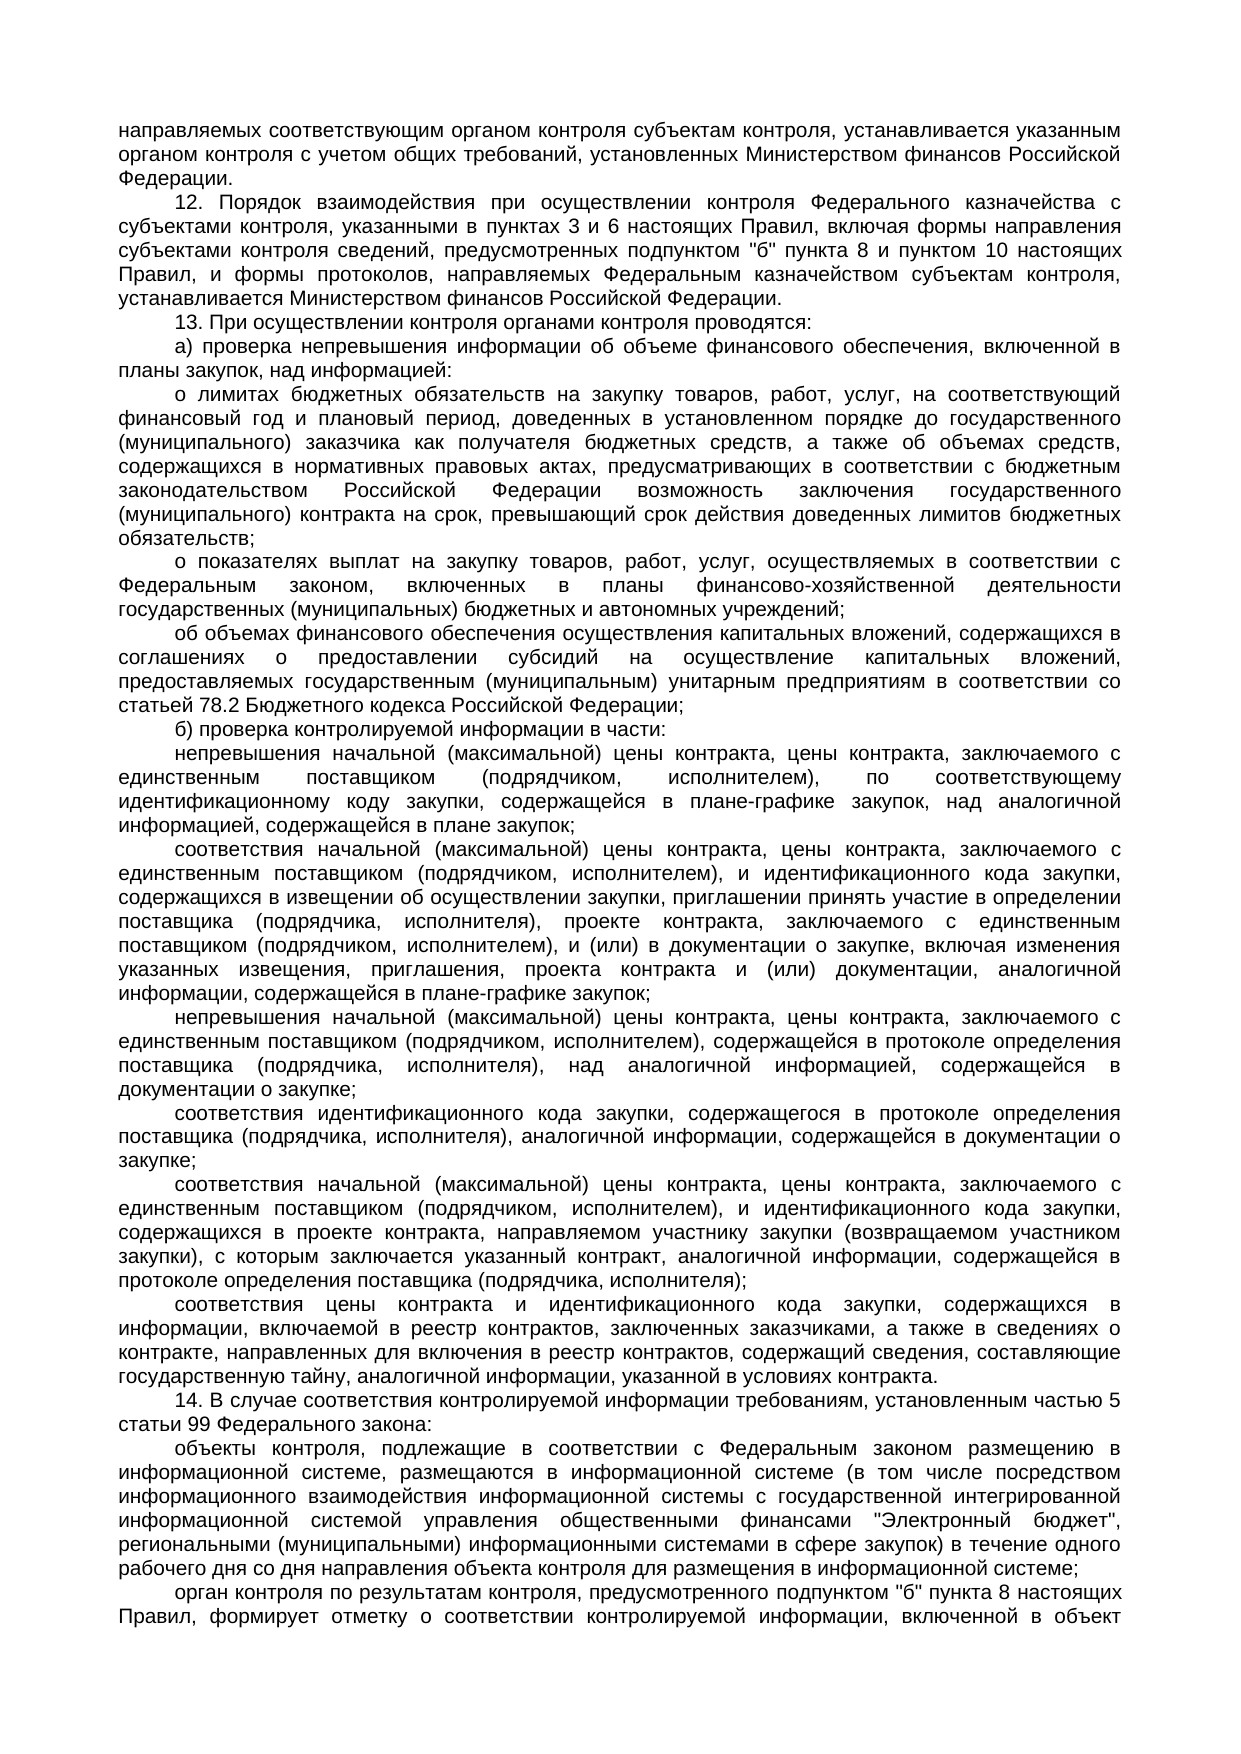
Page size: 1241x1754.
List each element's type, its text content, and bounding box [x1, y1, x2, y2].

text непревышения начальной (максимальной) цены контракта, цены контракта, заключаемого с единственным поставщиком (подрядчиком, исполнителем), содержащейся в протоколе определения поставщика (подрядчика, исполнителя), над аналогичной информацией, содержащейся в документации о закупке; [118, 1004, 1122, 1100]
text орган контроля по результатам контроля, предусмотренного подпунктом "б" пункта 8 настоящих Правил, формирует отметку о соответствии контролируемой информации, включенной в объект [118, 1579, 1122, 1627]
text б) проверка контролируемой информации в части: [118, 717, 1122, 741]
text о лимитах бюджетных обязательств на закупку товаров, работ, услуг, на соответствующий финансовый год и плановый период, доведенных в установленном порядке до государственного (муниципального) заказчика как получателя бюджетных средств, а также об объемах средств, содержащихся в нормативных правовых актах, предусматривающих в соответствии с бюджетным законодательством Российской Федерации возможность заключения государственного (муниципального) контракта на срок, превышающий срок действия доведенных лимитов бюджетных обязательств; [118, 382, 1122, 549]
text непревышения начальной (максимальной) цены контракта, цены контракта, заключаемого с единственным поставщиком (подрядчиком, исполнителем), по соответствующему идентификационному коду закупки, содержащейся в плане-графике закупок, над аналогичной информацией, содержащейся в плане закупок; [118, 741, 1122, 837]
text соответствия идентификационного кода закупки, содержащегося в протоколе определения поставщика (подрядчика, исполнителя), аналогичной информации, содержащейся в документации о закупке; [118, 1100, 1122, 1172]
text об объемах финансового обеспечения осуществления капитальных вложений, содержащихся в соглашениях о предоставлении субсидий на осуществление капитальных вложений, предоставляемых государственным (муниципальным) унитарным предприятиям в соответствии со статьей 78.2 Бюджетного кодекса Российской Федерации; [118, 621, 1122, 717]
text 12. Порядок взаимодействия при осуществлении контроля Федерального казначейства с субъектами контроля, указанными в пунктах 3 и 6 настоящих Правил, включая формы направления субъектами контроля сведений, предусмотренных подпунктом "б" пункта 8 и пунктом 10 настоящих Правил, и формы протоколов, направляемых Федеральным казначейством субъектам контроля, устанавливается Министерством финансов Российской Федерации. [118, 190, 1122, 310]
text соответствия начальной (максимальной) цены контракта, цены контракта, заключаемого с единственным поставщиком (подрядчиком, исполнителем), и идентификационного кода закупки, содержащихся в проекте контракта, направляемом участнику закупки (возвращаемом участником закупки), с которым заключается указанный контракт, аналогичной информации, содержащейся в протоколе определения поставщика (подрядчика, исполнителя); [118, 1172, 1122, 1292]
text соответствия начальной (максимальной) цены контракта, цены контракта, заключаемого с единственным поставщиком (подрядчиком, исполнителем), и идентификационного кода закупки, содержащихся в извещении об осуществлении закупки, приглашении принять участие в определении поставщика (подрядчика, исполнителя), проекте контракта, заключаемого с единственным поставщиком (подрядчиком, исполнителем), и (или) в документации о закупке, включая изменения указанных извещения, приглашения, проекта контракта и (или) документации, аналогичной информации, содержащейся в плане-графике закупок; [118, 837, 1122, 1004]
text 14. В случае соответствия контролируемой информации требованиям, установленным частью 5 статьи 99 Федерального закона: [118, 1388, 1122, 1436]
text объекты контроля, подлежащие в соответствии с Федеральным законом размещению в информационной системе, размещаются в информационной системе (в том числе посредством информационного взаимодействия информационной системы с государственной интегрированной информационной системой управления общественными финансами "Электронный бюджет", региональными (муниципальными) информационными системами в сфере закупок) в течение одного рабочего дня со дня направления объекта контроля для размещения в информационной системе; [118, 1436, 1122, 1579]
text соответствия цены контракта и идентификационного кода закупки, содержащихся в информации, включаемой в реестр контрактов, заключенных заказчиками, а также в сведениях о контракте, направленных для включения в реестр контрактов, содержащий сведения, составляющие государственную тайну, аналогичной информации, указанной в условиях контракта. [118, 1292, 1122, 1388]
text о показателях выплат на закупку товаров, работ, услуг, осуществляемых в соответствии с Федеральным законом, включенных в планы финансово-хозяйственной деятельности государственных (муниципальных) бюджетных и автономных учреждений; [118, 549, 1122, 621]
text 13. При осуществлении контроля органами контроля проводятся: [118, 310, 1122, 334]
text направляемых соответствующим органом контроля субъектам контроля, устанавливается указанным органом контроля с учетом общих требований, установленных Министерством финансов Российской Федерации. [118, 118, 1122, 190]
text а) проверка непревышения информации об объеме финансового обеспечения, включенной в планы закупок, над информацией: [118, 334, 1122, 382]
